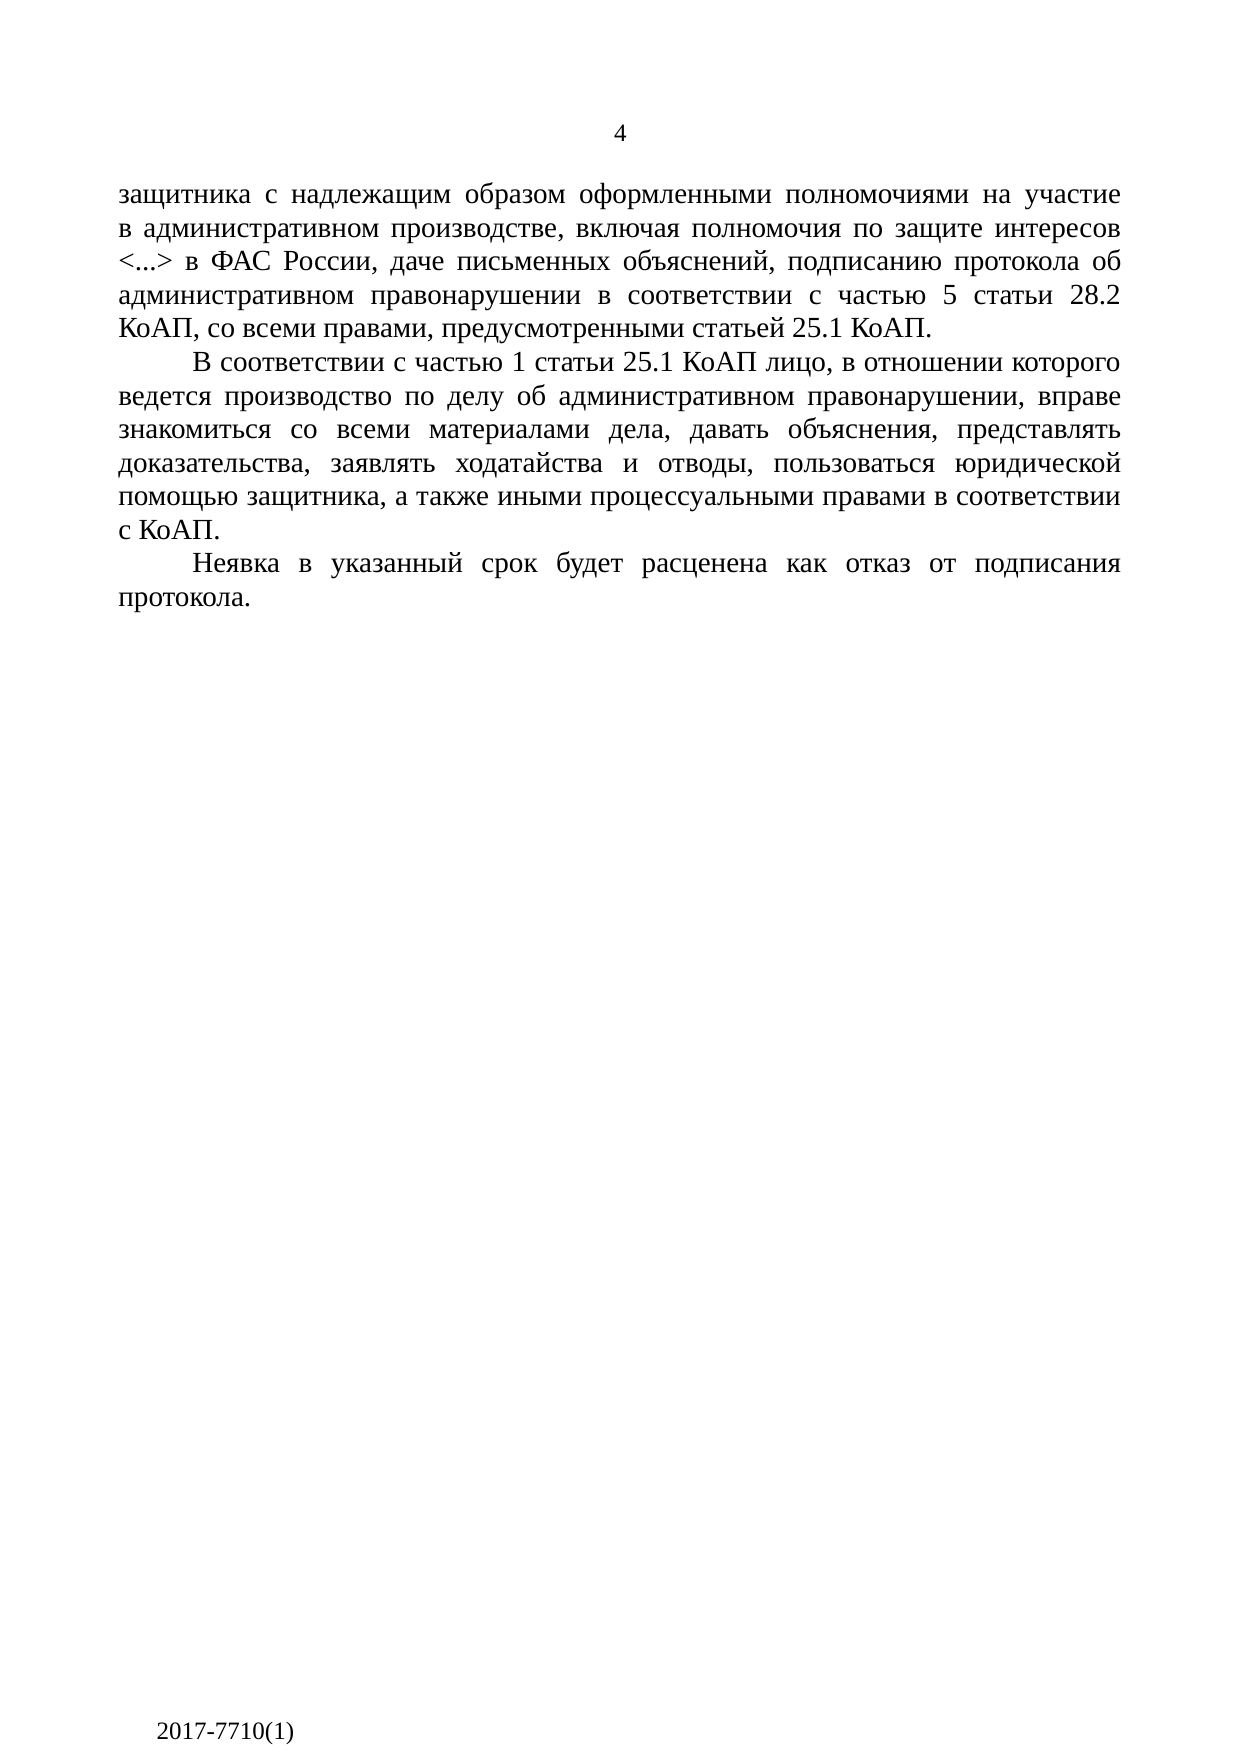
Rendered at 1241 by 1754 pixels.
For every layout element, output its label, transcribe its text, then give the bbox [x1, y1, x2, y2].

text защитника с надлежащим образом оформленными полномочиями на участие в административном производстве, включая полномочия по защите интересов <...> в ФАС России, даче письменных объяснений, подписанию протокола об административном правонарушении в соответствии с частью 5 статьи 28.2 КоАП, со всеми правами, предусмотренными статьей 25.1 КоАП. [118, 176, 1122, 344]
table_header [118, 641, 738, 675]
text Неявка в указанный срок будет расценена как отказ от подписания протокола. [118, 545, 1122, 612]
table_header [738, 641, 1118, 675]
text В соответствии с частью 1 статьи 25.1 КоАП лицо, в отношении которого ведется производство по делу об административном правонарушении, вправе знакомиться со всеми материалами дела, давать объяснения, представлять доказательства, заявлять ходатайства и отводы, пользоваться юридической помощью защитника, а также иными процессуальными правами в соответствии с КоАП. [118, 344, 1122, 545]
